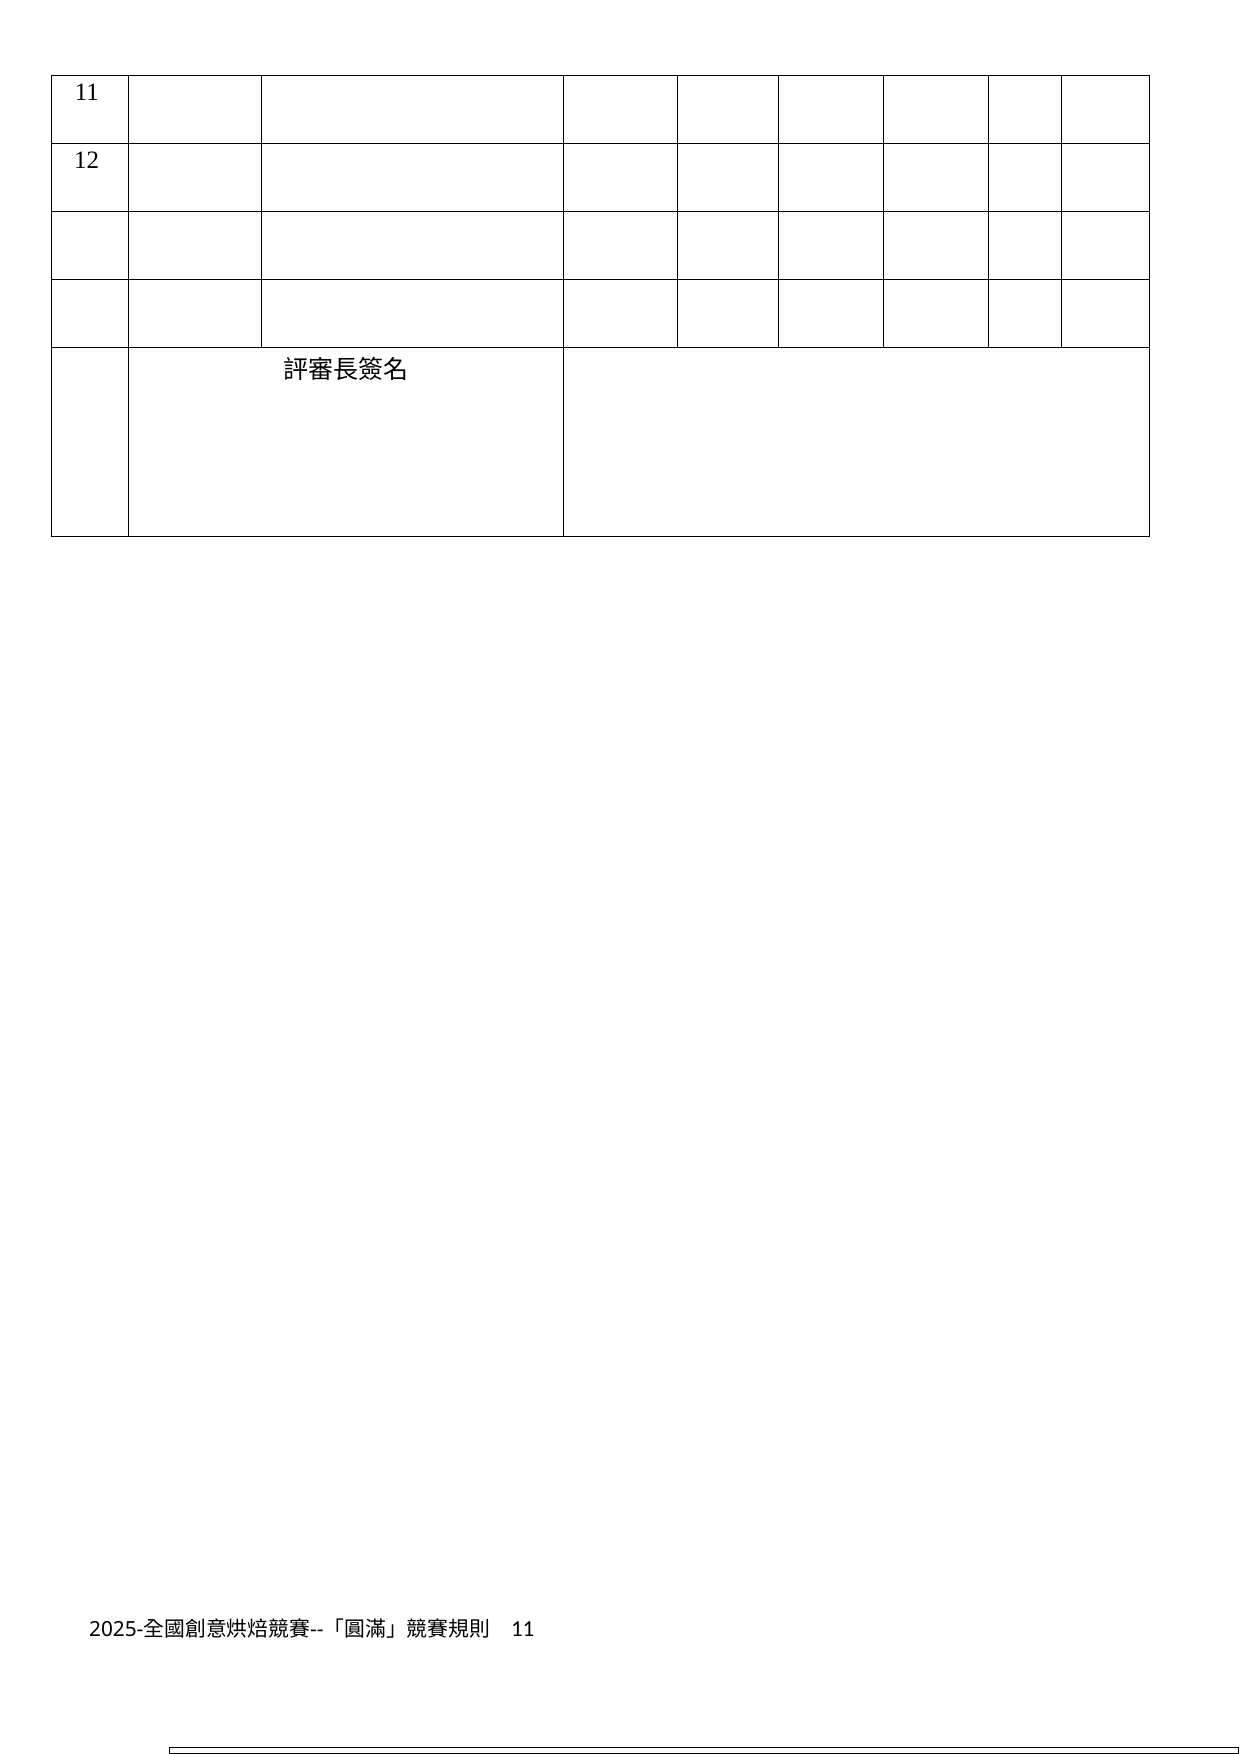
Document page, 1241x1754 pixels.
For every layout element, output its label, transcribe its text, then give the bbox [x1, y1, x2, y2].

table_cell [564, 212, 677, 279]
table_cell [884, 144, 988, 211]
table_cell [52, 348, 128, 536]
table_cell [678, 212, 778, 279]
table_cell [779, 144, 883, 211]
table_cell [677, 348, 778, 536]
table_cell [1061, 348, 1149, 536]
table_cell 評審長簽名 [261, 348, 563, 536]
table_cell [262, 212, 563, 279]
table_cell [884, 280, 988, 347]
table_cell [678, 76, 778, 143]
table_cell 11 [52, 76, 128, 143]
table_cell [989, 76, 1061, 143]
table_cell [564, 280, 677, 347]
table_cell [678, 280, 778, 347]
table_cell [129, 212, 261, 279]
table_cell [564, 348, 677, 536]
table_cell [129, 280, 261, 347]
table_cell [779, 348, 988, 536]
table_cell [262, 144, 563, 211]
table_cell [129, 348, 261, 536]
table_cell [989, 212, 1061, 279]
table_cell [779, 76, 883, 143]
table_cell [989, 144, 1061, 211]
table_cell [884, 76, 988, 143]
table_cell [52, 280, 128, 347]
table_cell [988, 348, 1061, 536]
table_cell [262, 76, 563, 143]
table_cell [884, 212, 988, 279]
table_cell [779, 280, 883, 347]
table_cell [678, 144, 778, 211]
table_cell [564, 144, 677, 211]
table_cell [1062, 144, 1149, 211]
table_cell [989, 280, 1061, 347]
table_cell [779, 212, 883, 279]
table_cell [1062, 280, 1149, 347]
table_cell [129, 76, 261, 143]
table_cell [1062, 76, 1149, 143]
table_cell [129, 144, 261, 211]
table_cell [52, 212, 128, 279]
table_cell [262, 280, 563, 347]
table_cell [564, 76, 677, 143]
table_cell [1062, 212, 1149, 279]
table_cell 12 [52, 144, 128, 211]
